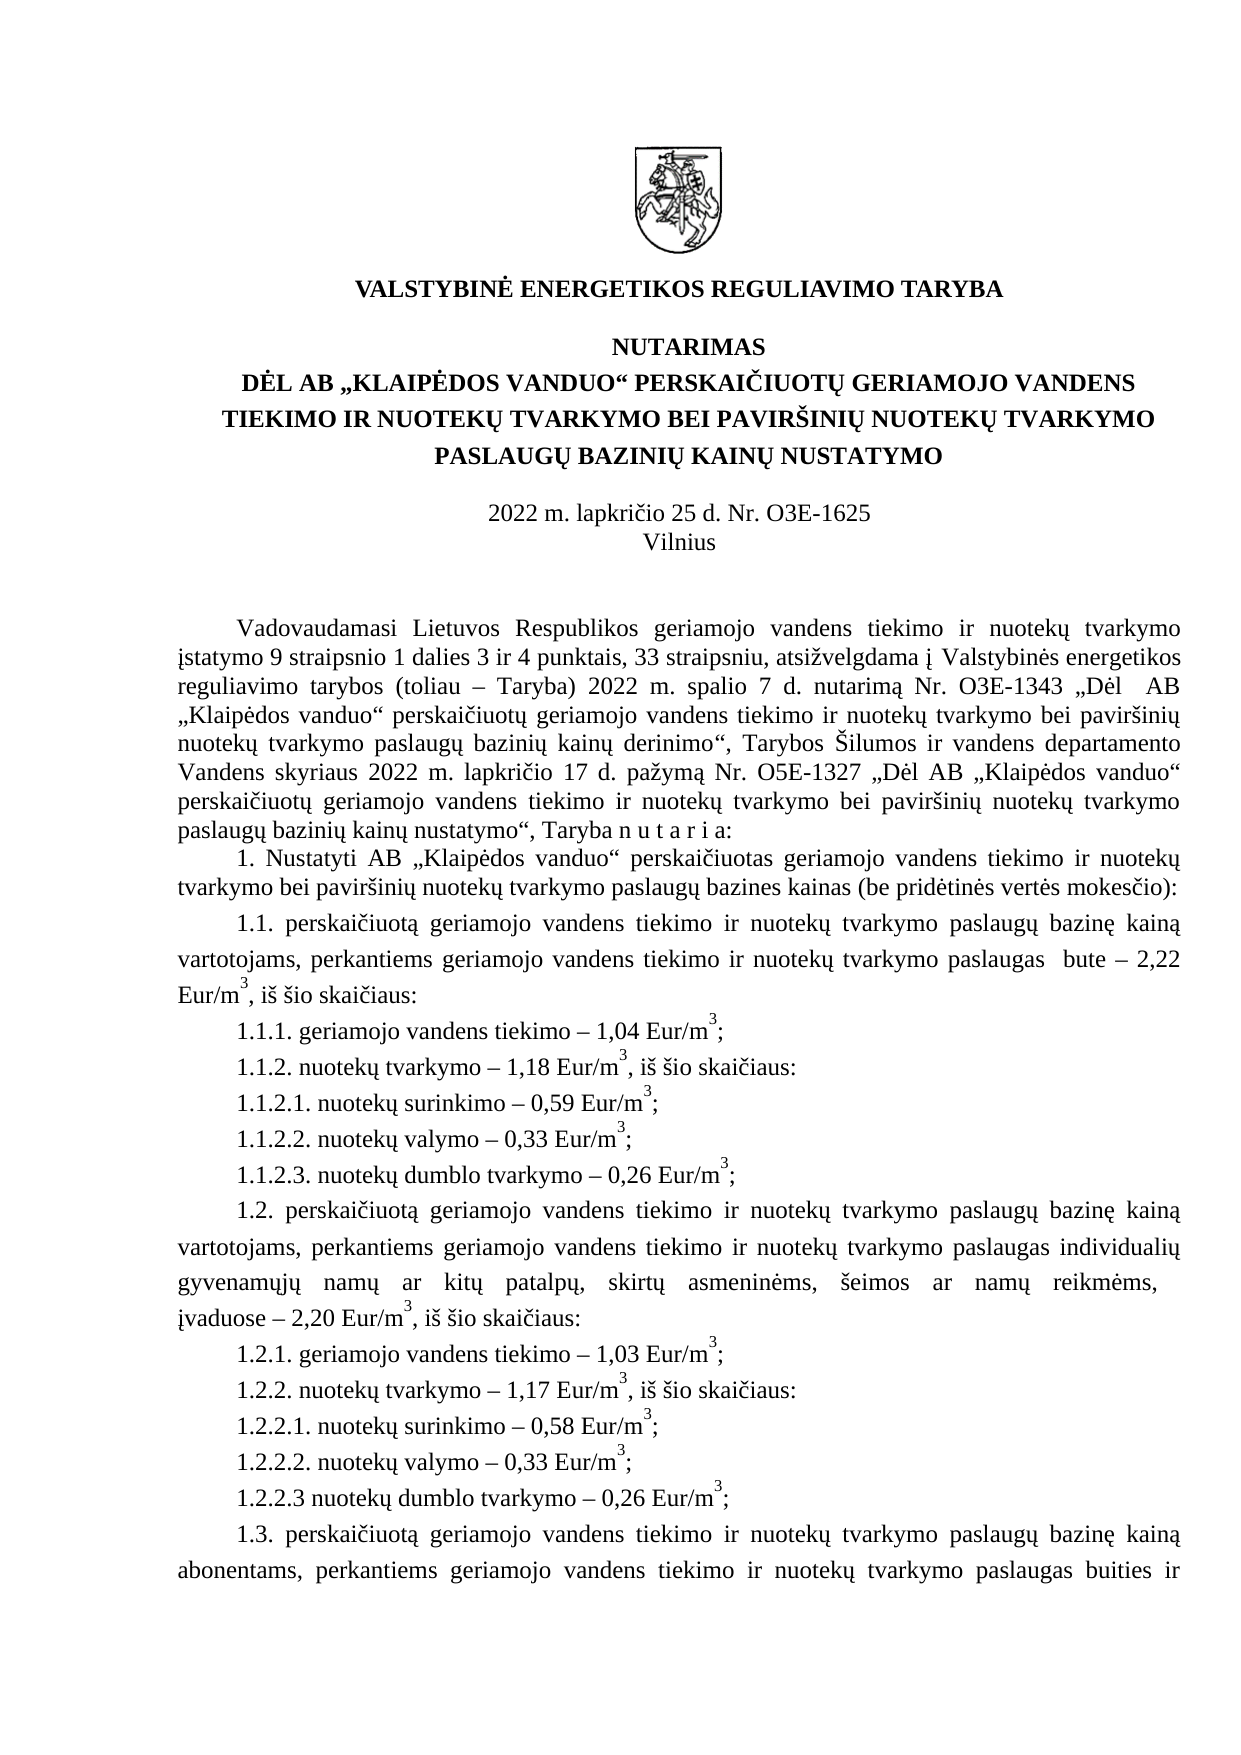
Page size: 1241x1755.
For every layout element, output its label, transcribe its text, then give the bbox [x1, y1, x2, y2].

text 1.1.2.1. nuotekų surinkimo – 0,59 Eur/m3; [177, 1081, 1181, 1117]
text 1.2.2.2. nuotekų valymo – 0,33 Eur/m3; [177, 1440, 1181, 1476]
text 1. Nustatyti AB „Klaipėdos vanduo“ perskaičiuotas geriamojo vandens tiekimo ir nuotekų tvarkymo bei paviršinių nuotekų tvarkymo paslaugų bazines kainas (be pridėtinės vertės mokesčio): [177, 843, 1181, 901]
text 1.1. perskaičiuotą geriamojo vandens tiekimo ir nuotekų tvarkymo paslaugų bazinę kainą vartotojams, perkantiems geriamojo vandens tiekimo ir nuotekų tvarkymo paslaugas bute – 2,22 Eur/m3, iš šio skaičiaus: [177, 901, 1181, 1009]
text Vadovaudamasi Lietuvos Respublikos geriamojo vandens tiekimo ir nuotekų tvarkymo įstatymo 9 straipsnio 1 dalies 3 ir 4 punktais, 33 straipsniu, atsižvelgdama į Valstybinės energetikos reguliavimo tarybos (toliau – Taryba) 2022 m. spalio 7 d. nutarimą Nr. O3E-1343 „Dėl AB „Klaipėdos vanduo“ perskaičiuotų geriamojo vandens tiekimo ir nuotekų tvarkymo bei paviršinių nuotekų tvarkymo paslaugų bazinių kainų derinimo“, Tarybos Šilumos ir vandens departamento Vandens skyriaus 2022 m. lapkričio 17 d. pažymą Nr. O5E-1327 „Dėl AB „Klaipėdos vanduo“ perskaičiuotų geriamojo vandens tiekimo ir nuotekų tvarkymo bei paviršinių nuotekų tvarkymo paslaugų bazinių kainų nustatymo“, Taryba n u t a r i a: [177, 613, 1181, 843]
text VALSTYBINĖ ENERGETIKOS reguliavimo taryba [177, 274, 1181, 303]
text DĖL ab „klaipėdos vanduo“ perskaičiuotų GERIAMOJO VANDENS TIEKIMO IR NUOTEKŲ TVARKYMO bei paviršinių nuotekų tvarkymo PASLAUGŲ BAZINIŲ KAINŲ nustatymo [196, 360, 1181, 470]
text NUTARIMAS [196, 332, 1181, 360]
text 1.3. perskaičiuotą geriamojo vandens tiekimo ir nuotekų tvarkymo paslaugų bazinę kainą abonentams, perkantiems geriamojo vandens tiekimo ir nuotekų tvarkymo paslaugas buities ir komerciniams poreikiams bei perkantiems geriamąjį vandenį, skirtą karštam vandeniui ruošti ir tiekiamą abonentams – 2,25 Eur/m3, iš šio skaičiaus: [177, 1512, 1181, 1584]
text 1.2.2. nuotekų tvarkymo – 1,17 Eur/m3, iš šio skaičiaus: [177, 1368, 1181, 1404]
text 2022 m. lapkričio 25 d. Nr. O3E-1625 [177, 498, 1181, 527]
text 1.1.1. geriamojo vandens tiekimo – 1,04 Eur/m3; [177, 1009, 1181, 1045]
text 1.2.1. geriamojo vandens tiekimo – 1,03 Eur/m3; [177, 1332, 1181, 1368]
text 1.2.2.1. nuotekų surinkimo – 0,58 Eur/m3; [177, 1404, 1181, 1440]
text 1.1.2.2. nuotekų valymo – 0,33 Eur/m3; [177, 1117, 1181, 1152]
text 1.1.2.3. nuotekų dumblo tvarkymo – 0,26 Eur/m3; [177, 1152, 1181, 1188]
text 1.1.2. nuotekų tvarkymo – 1,18 Eur/m3, iš šio skaičiaus: [177, 1045, 1181, 1081]
text 1.2.2.3 nuotekų dumblo tvarkymo – 0,26 Eur/m3; [177, 1476, 1181, 1512]
text 1.2. perskaičiuotą geriamojo vandens tiekimo ir nuotekų tvarkymo paslaugų bazinę kainą vartotojams, perkantiems geriamojo vandens tiekimo ir nuotekų tvarkymo paslaugas individualių gyvenamųjų namų ar kitų patalpų, skirtų asmeninėms, šeimos ar namų reikmėms, įvaduose – 2,20 Eur/m3, iš šio skaičiaus: [177, 1188, 1181, 1332]
text Vilnius [177, 527, 1181, 556]
